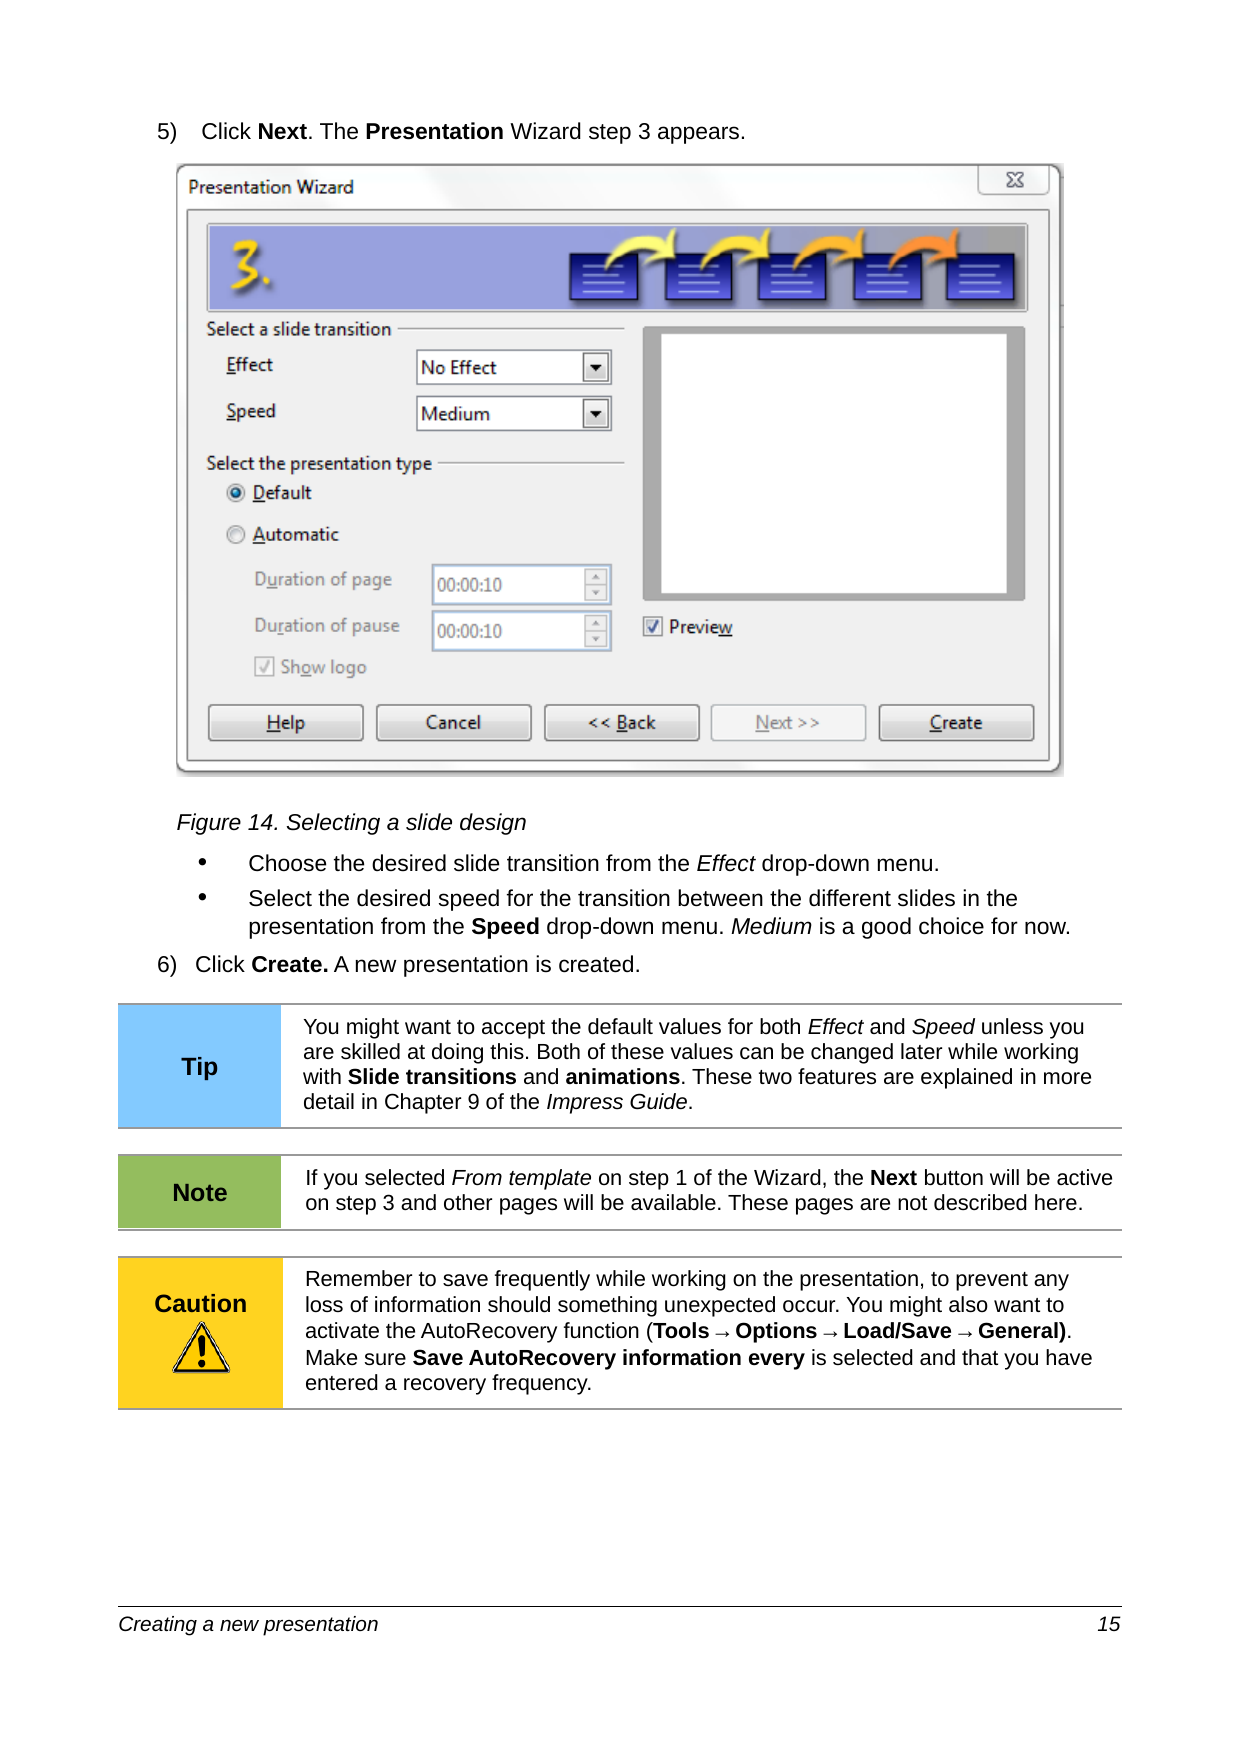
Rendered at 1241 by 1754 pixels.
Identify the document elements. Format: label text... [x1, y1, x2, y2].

text Figure 14. Selecting a slide design [176, 809, 1064, 836]
list Click Next. The Presentation Wizard step 3 appears. [177, 118, 1122, 144]
list Choose the desired slide transition from the Effect drop-down menu. [195, 848, 1122, 877]
table_header If you selected From template on step 1 of the Wizard, the Next button will be active on step 3 and other pages will be available. These pages are not described here. [281, 1156, 1122, 1228]
table_header Note [118, 1156, 281, 1228]
table_header Tip [118, 1005, 281, 1127]
table_header Caution [118, 1258, 283, 1408]
list Click Create. A new presentation is created. [177, 951, 1122, 978]
list Select the desired speed for the transition between the different slides in the presentation from the Speed drop-down menu. Medium is a good choice for now. [195, 883, 1122, 939]
table_header Remember to save frequently while working on the presentation, to prevent any loss of information should something unexpected occur. You might also want to activate the AutoRecovery function (Tools → Options → Load/Save → General). Make sure Save AutoRecovery information every is selected and that you have entered a recovery frequency. [283, 1258, 1122, 1408]
table_header You might want to accept the default values for both Effect and Speed unless you are skilled at doing this. Both of these values can be changed later while working with Slide transitions and animations. These two features are explained in more detail in Chapter 9 of the Impress Guide. [281, 1005, 1122, 1127]
picture [168, 1317, 233, 1377]
picture [176, 163, 1064, 777]
